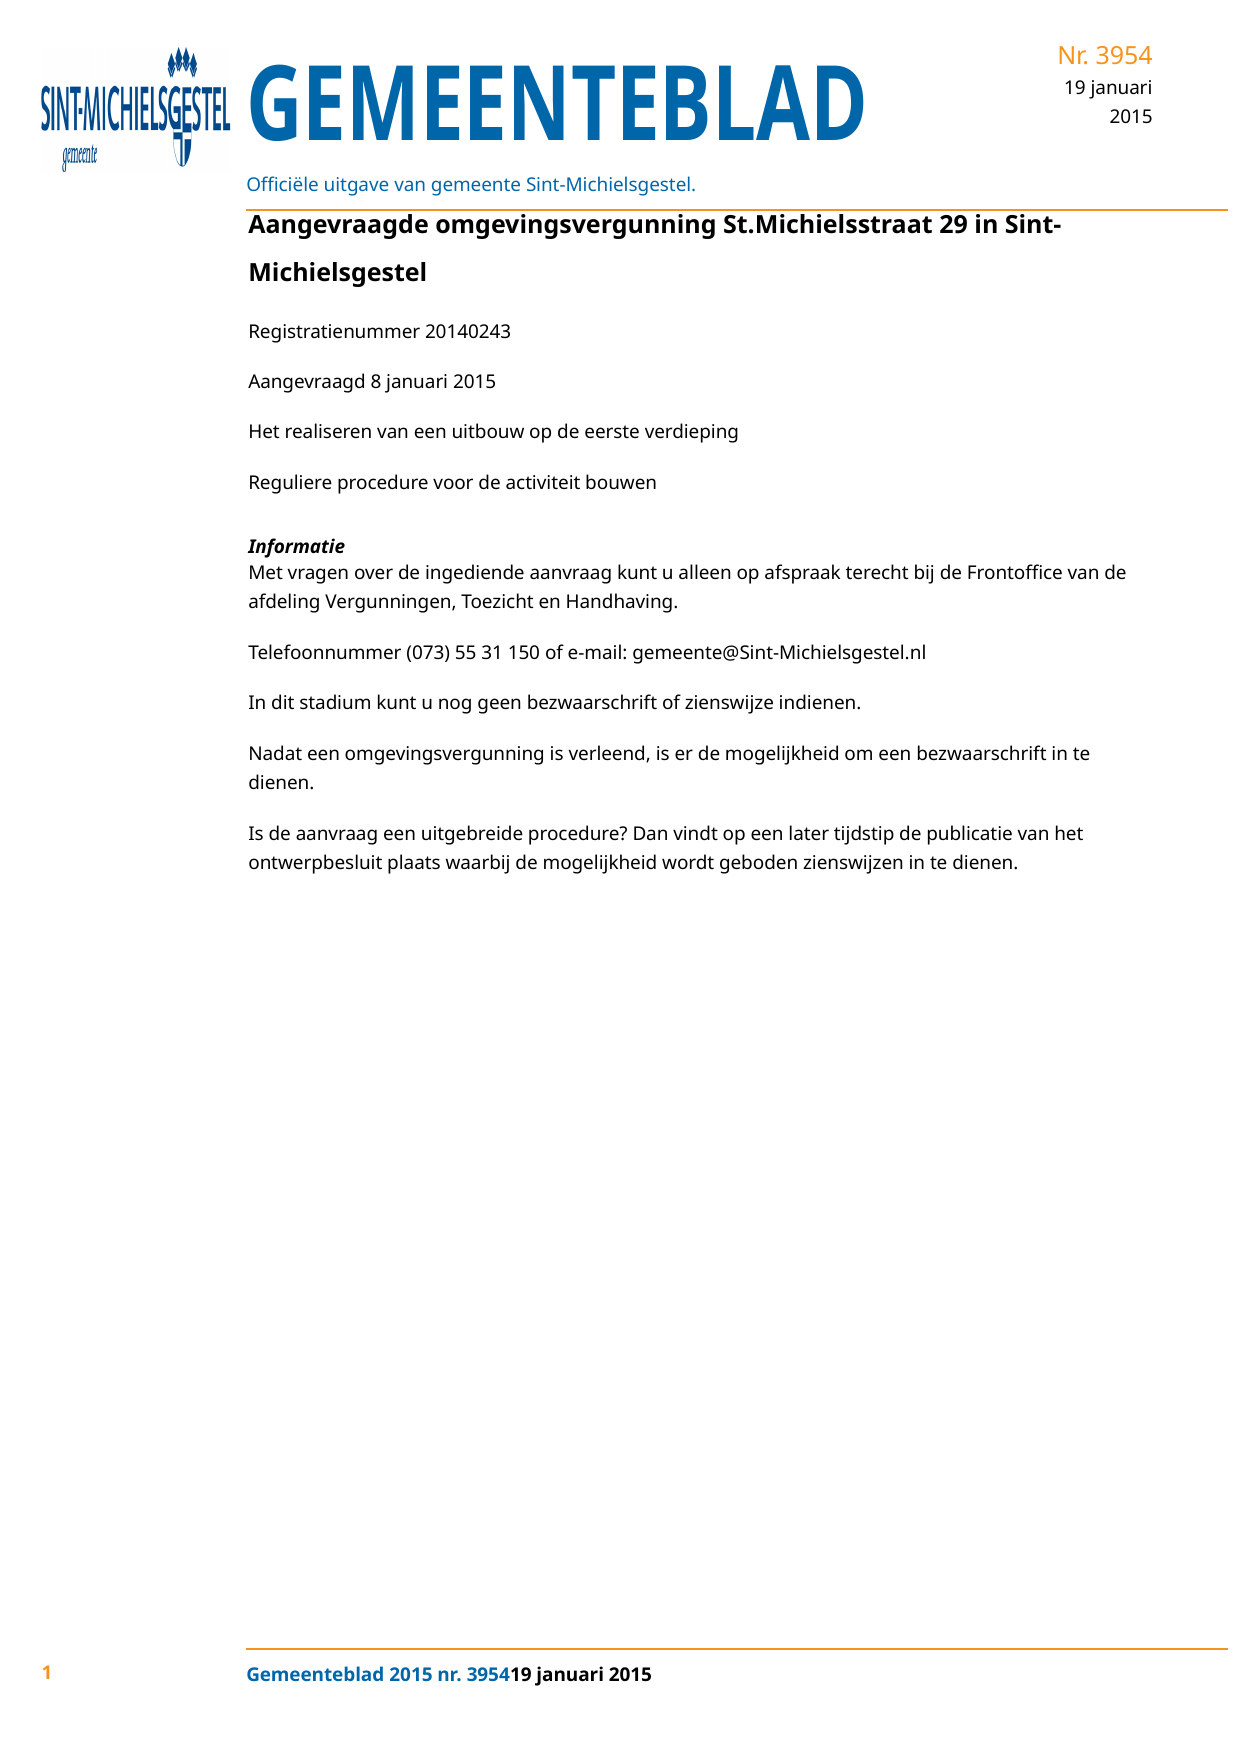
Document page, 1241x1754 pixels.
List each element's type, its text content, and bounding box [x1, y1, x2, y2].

text Telefoonnummer (073) 55 31 150 of e-mail: gemeente@Sint-Michielsgestel.nl [248, 639, 1152, 664]
text In dit stadium kunt u nog geen bezwaarschrift of zienswijze indienen. [248, 689, 1152, 715]
text Informatie [248, 533, 1152, 559]
text Het realiseren van een uitbouw op de eerste verdieping [248, 419, 1152, 444]
text Nadat een omgevingsvergunning is verleend, is er de mogelijkheid om een bezwaarschrift in te dienen. [248, 740, 1152, 795]
picture [41, 47, 231, 172]
text Aangevraagd 8 januari 2015 [248, 368, 1152, 394]
text Aangevraagde omgevingsvergunning St.Michielsstraat 29 in Sint-Michielsgestel [248, 211, 1152, 288]
text Is de aanvraag een uitgebreide procedure? Dan vindt op een later tijdstip de publicatie van het ontwerpbesluit plaats waarbij de mogelijkheid wordt geboden zienswijzen in te dienen. [248, 820, 1152, 875]
text Reguliere procedure voor de activiteit bouwen [248, 469, 1152, 495]
text Registratienummer 20140243 [248, 318, 1152, 344]
text Met vragen over de ingediende aanvraag kunt u alleen op afspraak terecht bij de Frontoffice van de afdeling Vergunningen, Toezicht en Handhaving. [248, 559, 1152, 614]
